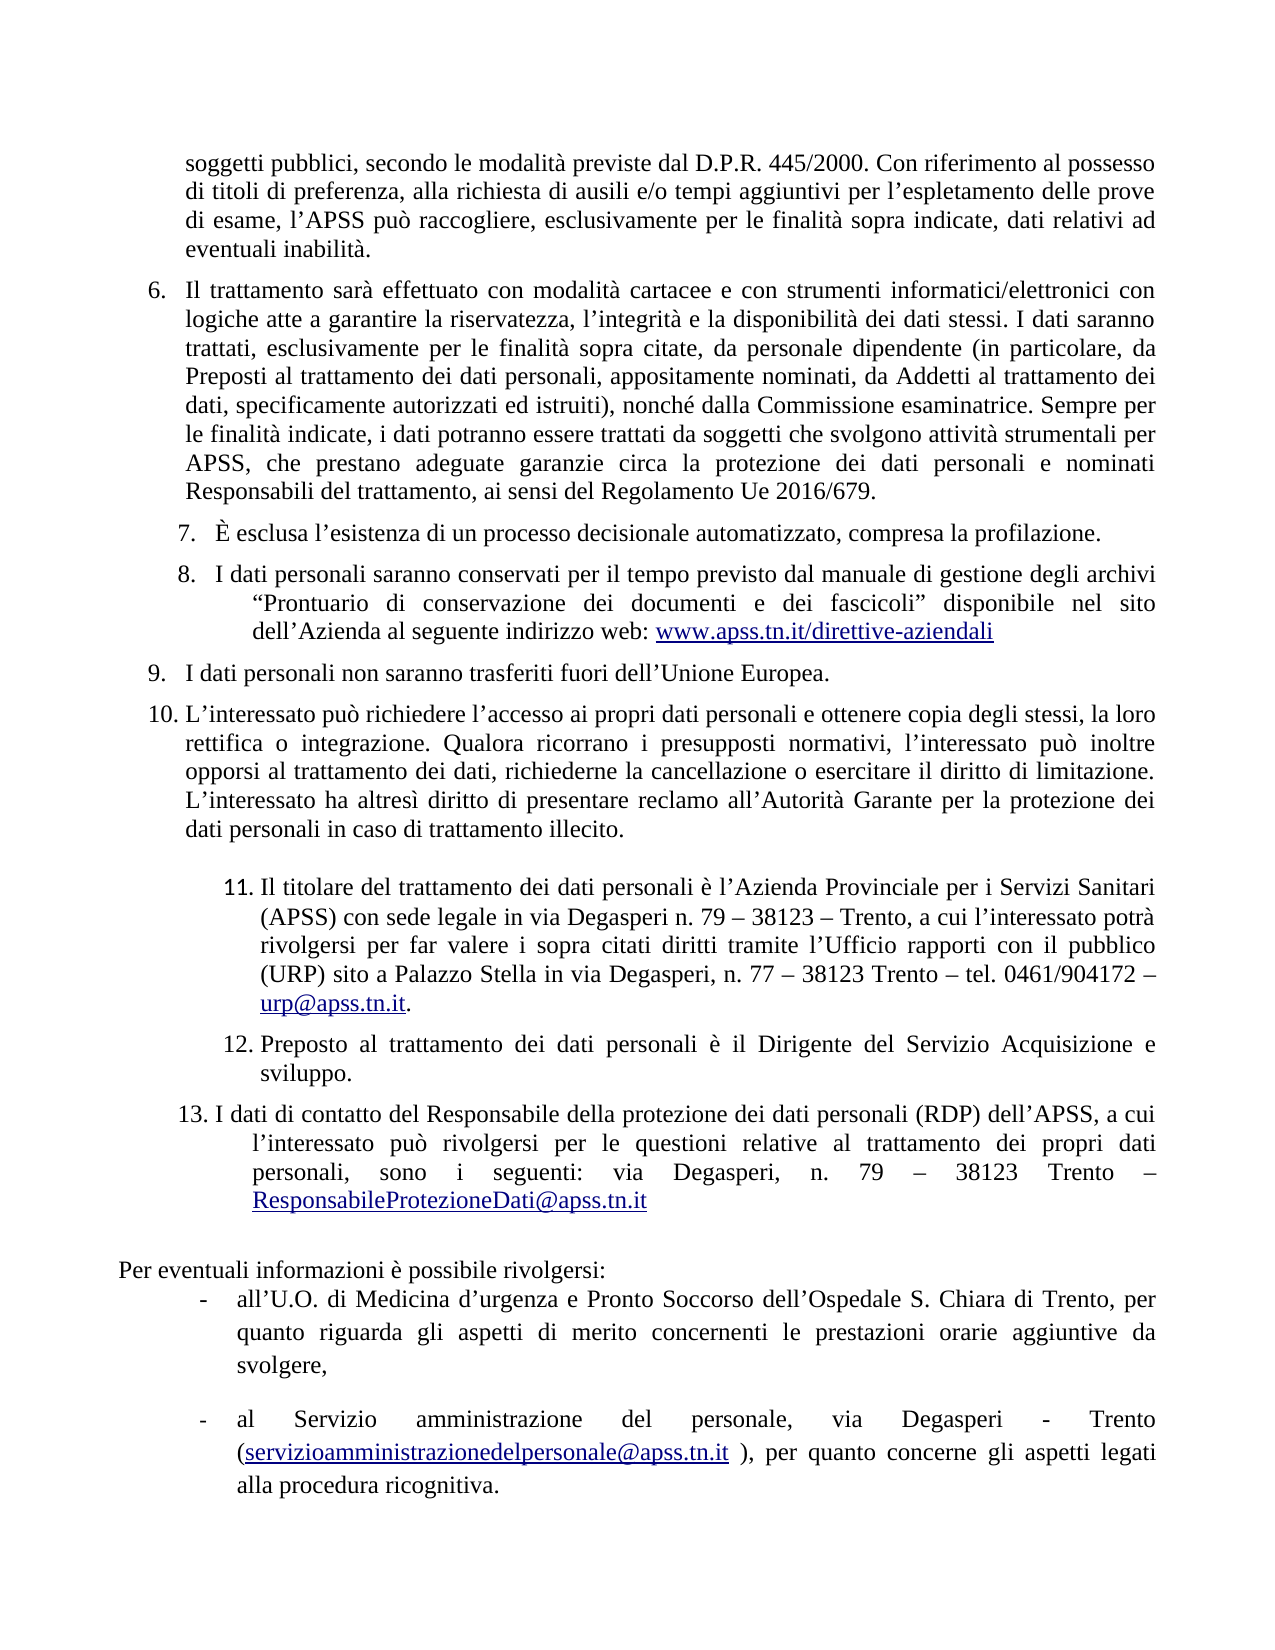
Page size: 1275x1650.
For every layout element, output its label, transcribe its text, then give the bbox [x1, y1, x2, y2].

list Il titolare del trattamento dei dati personali è l’Azienda Provinciale per i Servizi Sanitari (APSS) con sede legale in via Degasperi n. 79 – 38123 – Trento, a cui l’interessato potrà rivolgersi per far valere i sopra citati diritti tramite l’Ufficio rapporti con il pubblico (URP) sito a Palazzo Stella in via Degasperi, n. 77 – 38123 Trento – tel. 0461/904172 –urp@apss.tn.it. [223, 871, 1157, 1017]
list all’U.O. di Medicina d’urgenza e Pronto Soccorso dell’Ospedale S. Chiara di Trento, per quanto riguarda gli aspetti di merito concernenti le prestazioni orarie aggiuntive da svolgere, [199, 1284, 1157, 1379]
list L’interessato può richiedere l’accesso ai propri dati personali e ottenere copia degli stessi, la loro rettifica o integrazione. Qualora ricorrano i presupposti normativi, l’interessato può inoltre opporsi al trattamento dei dati, richiederne la cancellazione o esercitare il diritto di limitazione. L’interessato ha altresì diritto di presentare reclamo all’Autorità Garante per la protezione dei dati personali in caso di trattamento illecito. [148, 699, 1157, 843]
list I dati di contatto del Responsabile della protezione dei dati personali (RDP) dell’APSS, a cui l’interessato può rivolgersi per le questioni relative al trattamento dei propri dati personali, sono i seguenti: via Degasperi, n. 79 – 38123 Trento –ResponsabileProtezioneDati@apss.tn.it [177, 1099, 1157, 1214]
list Il trattamento sarà effettuato con modalità cartacee e con strumenti informatici/elettronici con logiche atte a garantire la riservatezza, l’integrità e la disponibilità dei dati stessi. I dati saranno trattati, esclusivamente per le finalità sopra citate, da personale dipendente (in particolare, da Preposti al trattamento dei dati personali, appositamente nominati, da Addetti al trattamento dei dati, specificamente autorizzati ed istruiti), nonché dalla Commissione esaminatrice. Sempre per le finalità indicate, i dati potranno essere trattati da soggetti che svolgono attività strumentali per APSS, che prestano adeguate garanzie circa la protezione dei dati personali e nominati Responsabili del trattamento, ai sensi del Regolamento Ue 2016/679. [148, 275, 1157, 505]
text Per eventuali informazioni è possibile rivolgersi: [118, 1256, 1157, 1284]
list I dati personali saranno conservati per il tempo previsto dal manuale di gestione degli archivi “Prontuario di conservazione dei documenti e dei fascicoli” disponibile nel sito dell’Azienda al seguente indirizzo web: www.apss.tn.it/direttive-aziendali [177, 559, 1157, 645]
list al Servizio amministrazione del personale, via Degasperi - Trento (servizioamministrazionedelpersonale@apss.tn.it ), per quanto concerne gli aspetti legati alla procedura ricognitiva. [199, 1404, 1157, 1499]
list È esclusa l’esistenza di un processo decisionale automatizzato, compresa la profilazione. [177, 518, 1157, 546]
list Preposto al trattamento dei dati personali è il Dirigente del Servizio Acquisizione e sviluppo. [223, 1029, 1157, 1087]
list I dati personali non saranno trasferiti fuori dell’Unione Europea. [148, 658, 1157, 686]
list soggetti pubblici, secondo le modalità previste dal D.P.R. 445/2000. Con riferimento al possesso di titoli di preferenza, alla richiesta di ausili e/o tempi aggiuntivi per l’espletamento delle prove di esame, l’APSS può raccogliere, esclusivamente per le finalità sopra indicate, dati relativi ad eventuali inabilità. [148, 148, 1157, 263]
